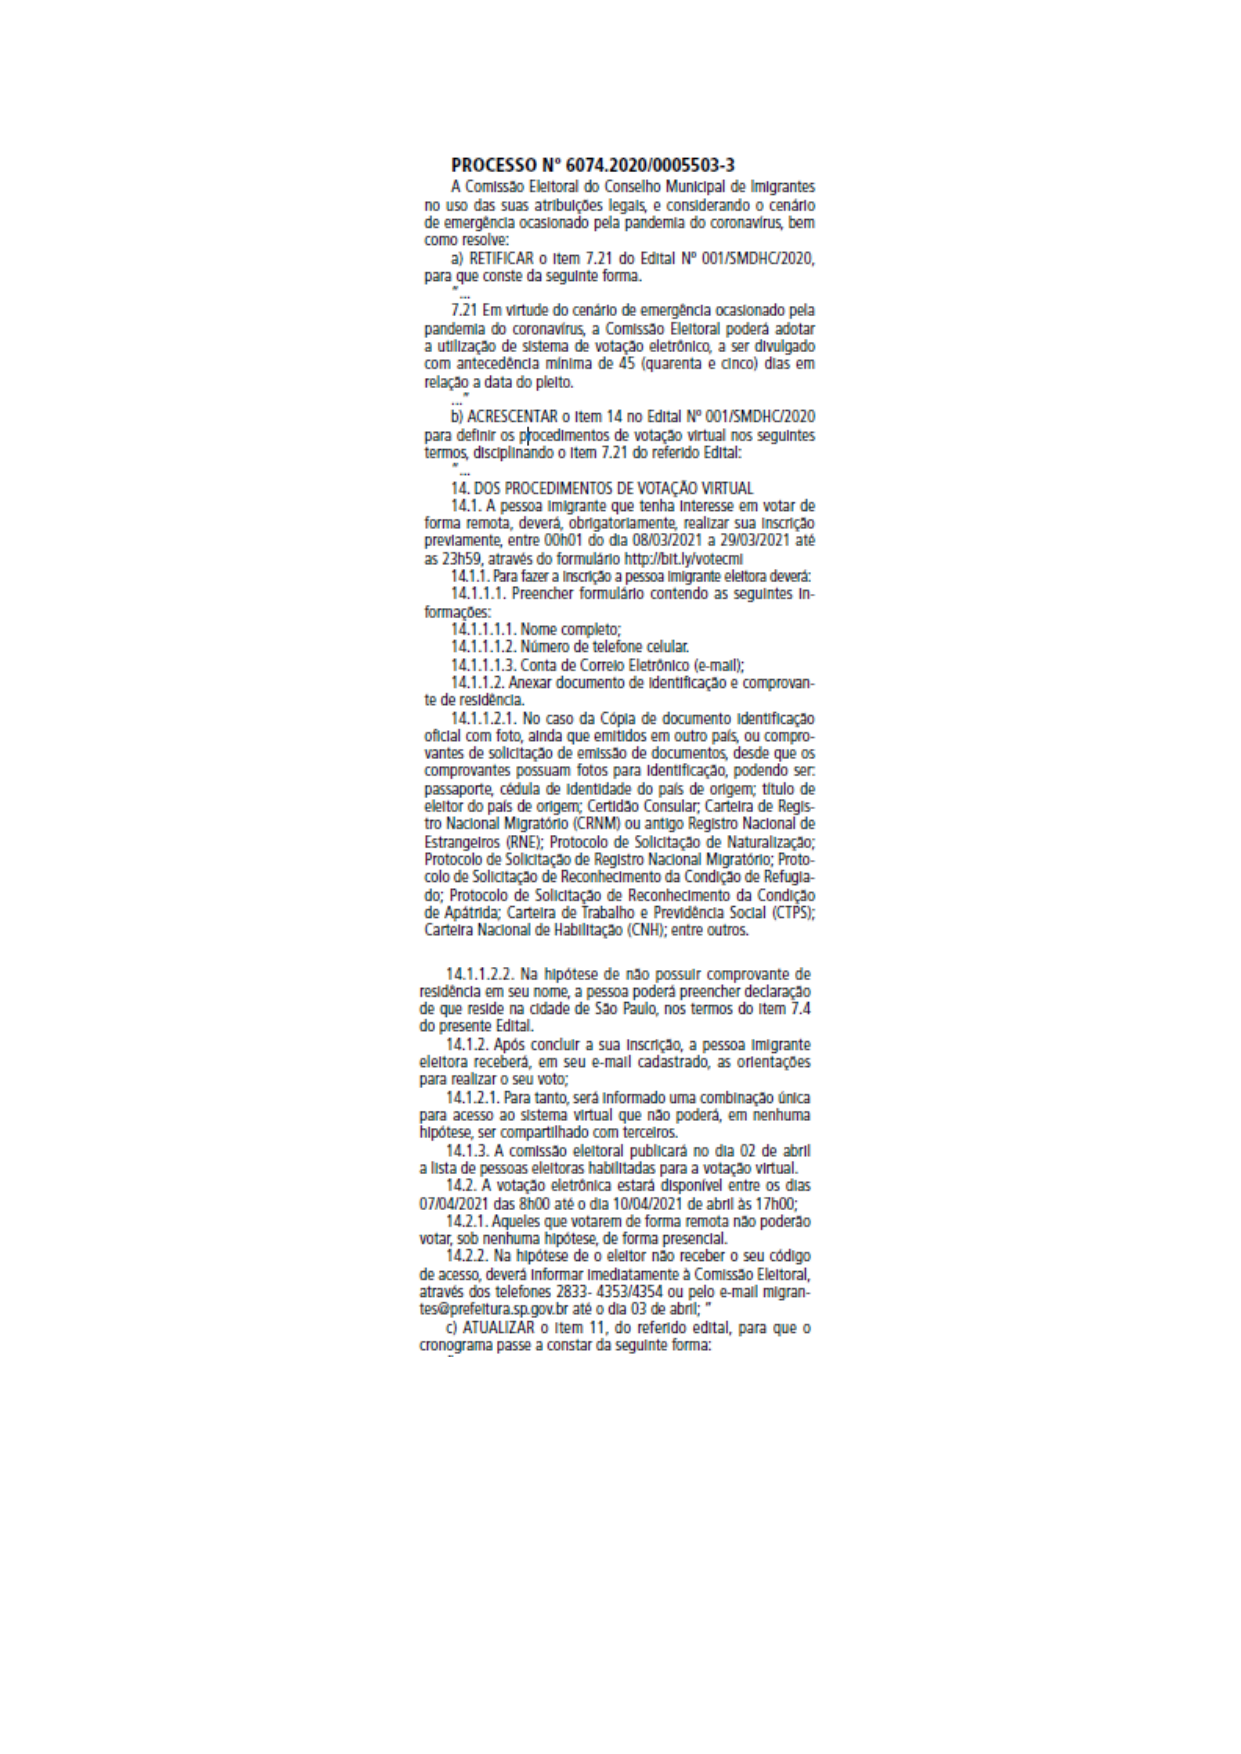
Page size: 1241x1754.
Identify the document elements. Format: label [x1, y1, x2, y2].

picture [418, 147, 825, 942]
picture [413, 966, 830, 1357]
